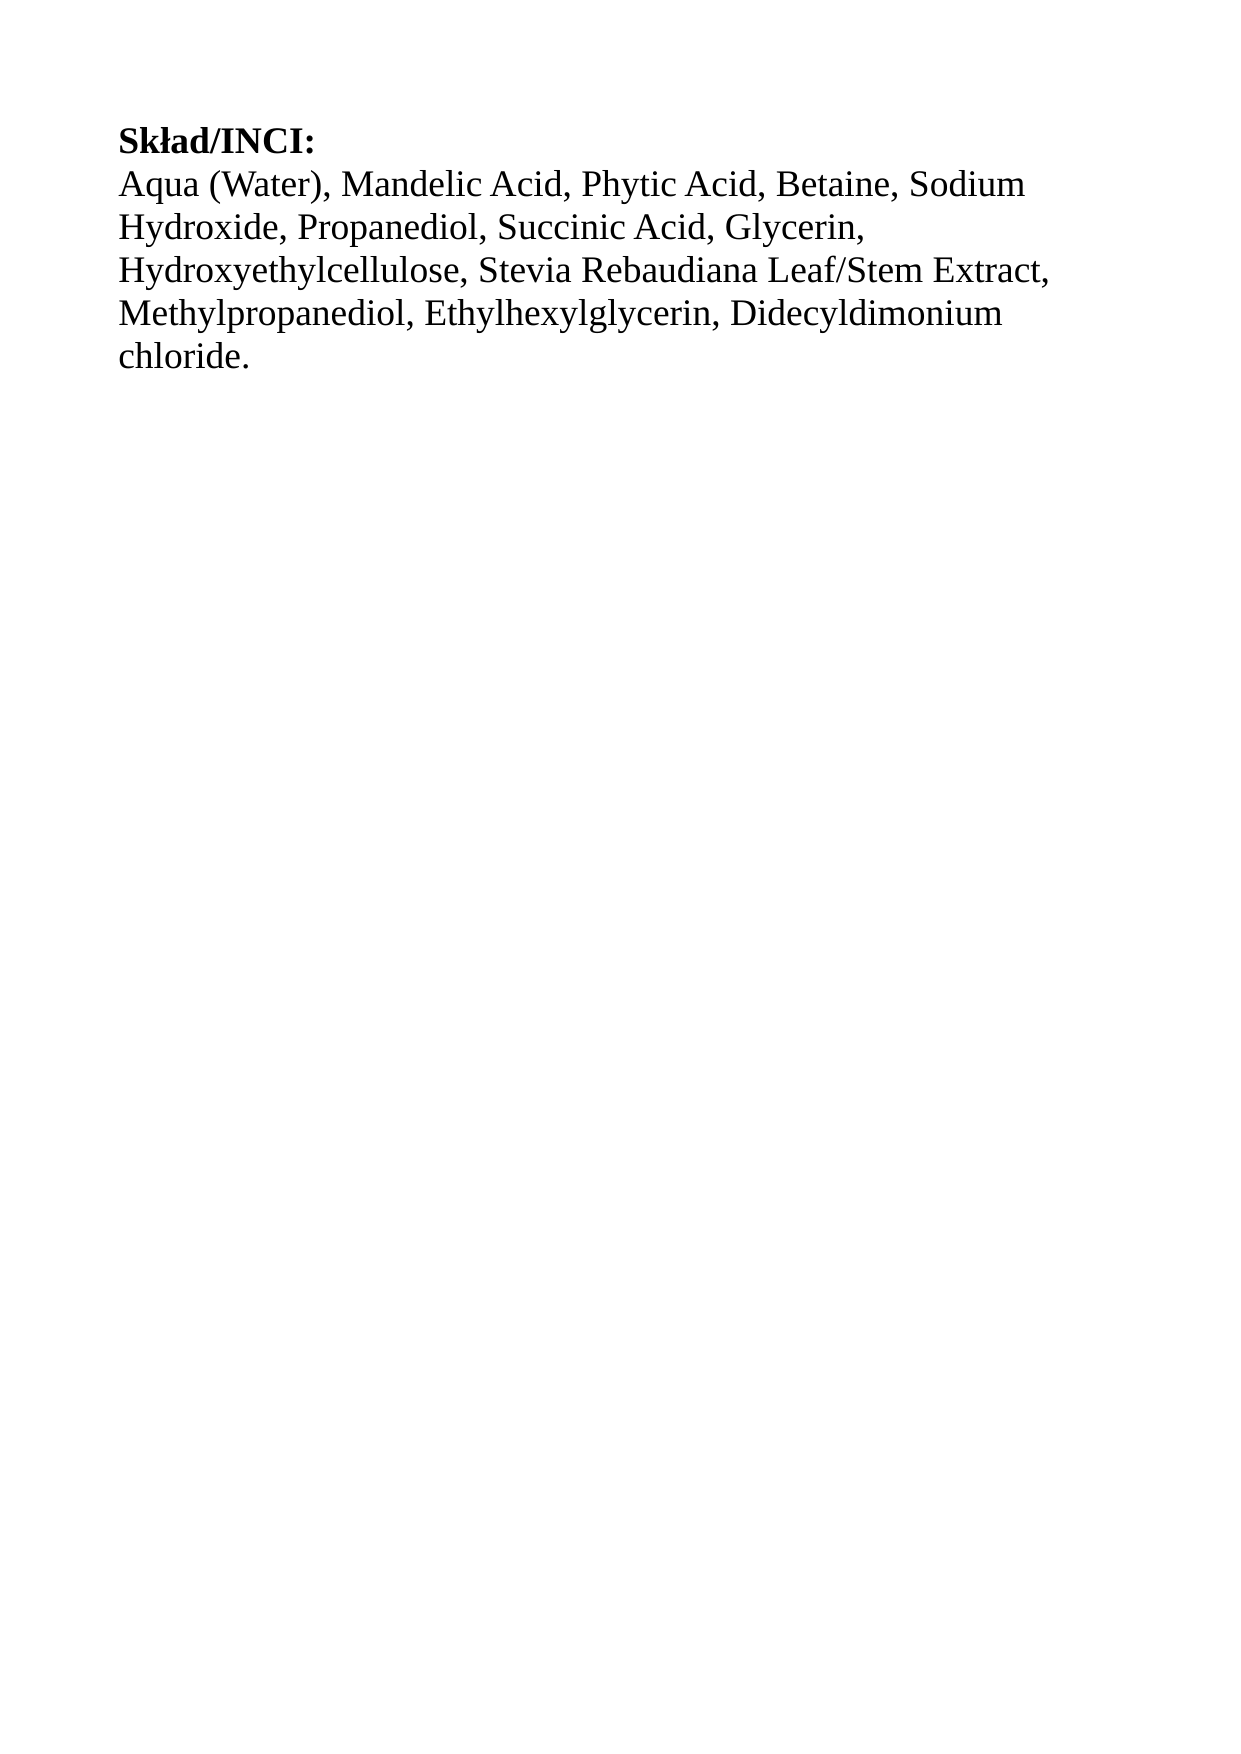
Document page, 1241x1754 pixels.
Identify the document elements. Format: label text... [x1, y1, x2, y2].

text Skład/INCI: [118, 118, 1122, 161]
text Aqua (Water), Mandelic Acid, Phytic Acid, Betaine, Sodium Hydroxide, Propanediol, Succinic Acid, Glycerin, Hydroxyethylcellulose, Stevia Rebaudiana Leaf/Stem Extract, Methylpropanediol, Ethylhexylglycerin, Didecyldimonium chloride. [118, 161, 1122, 377]
